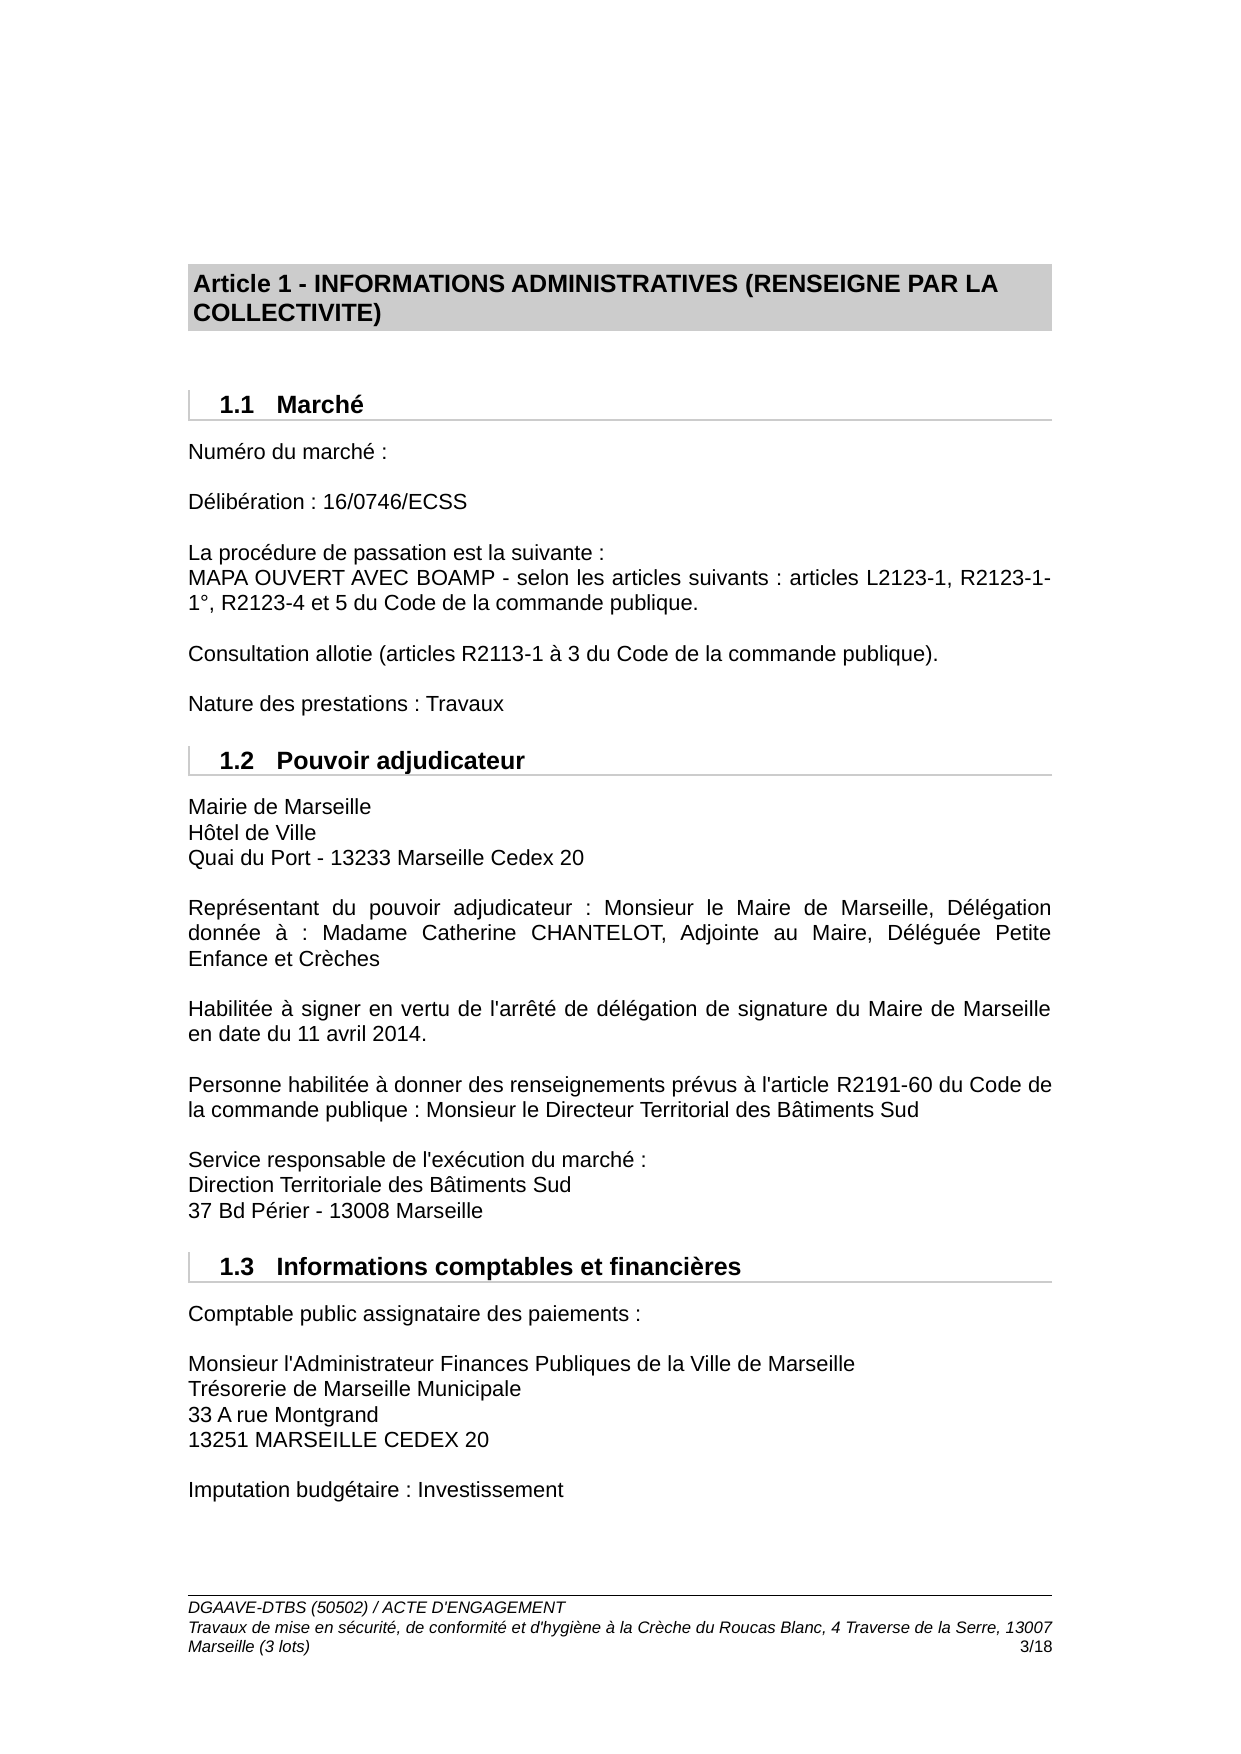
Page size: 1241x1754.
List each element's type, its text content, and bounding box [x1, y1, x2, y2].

text Consultation allotie (articles R2113-1 à 3 du Code de la commande publique). [188, 641, 1052, 666]
text Nature des prestations : Travaux [188, 691, 1052, 716]
text Comptable public assignataire des paiements : [188, 1301, 1052, 1326]
text Imputation budgétaire : Investissement [188, 1477, 1052, 1502]
text Délibération : 16/0746/ECSS [188, 489, 1052, 514]
text 37 Bd Périer - 13008 Marseille [188, 1197, 1052, 1223]
text 33 A rue Montgrand [188, 1402, 1052, 1427]
text 13251 MARSEILLE CEDEX 20 [188, 1427, 1052, 1452]
text La procédure de passation est la suivante : [188, 540, 1052, 565]
text Monsieur l'Administrateur Finances Publiques de la Ville de Marseille [188, 1351, 1052, 1376]
text Personne habilitée à donner des renseignements prévus à l'article R2191-60 du Code de la commande publique : Monsieur le Directeur Territorial des Bâtiments Sud [188, 1071, 1052, 1122]
text Mairie de Marseille [188, 794, 1052, 819]
subtitle Pouvoir adjudicateur [190, 746, 1052, 774]
text Numéro du marché : [188, 439, 1052, 464]
text Trésorerie de Marseille Municipale [188, 1376, 1052, 1402]
subtitle Marché [190, 390, 1052, 419]
text Hôtel de Ville [188, 819, 1052, 844]
subtitle Informations comptables et financières [190, 1252, 1052, 1281]
text Quai du Port - 13233 Marseille Cedex 20 [188, 844, 1052, 870]
text Direction Territoriale des Bâtiments Sud [188, 1172, 1052, 1197]
text Service responsable de l'exécution du marché : [188, 1147, 1052, 1172]
text MAPA OUVERT AVEC BOAMP - selon les articles suivants : articles L2123-1, R2123-1-1°, R2123-4 et 5 du Code de la commande publique. [188, 565, 1052, 615]
text Habilitée à signer en vertu de l'arrêté de délégation de signature du Maire de Marseille en date du 11 avril 2014. [188, 996, 1052, 1046]
subtitle INFORMATIONS ADMINISTRATIVES (RENSEIGNE PAR LA COLLECTIVITE) [190, 266, 1050, 329]
text Représentant du pouvoir adjudicateur : Monsieur le Maire de Marseille, Délégation donnée à : Madame Catherine CHANTELOT, Adjointe au Maire, Déléguée Petite Enfance et Crèches [188, 895, 1052, 971]
